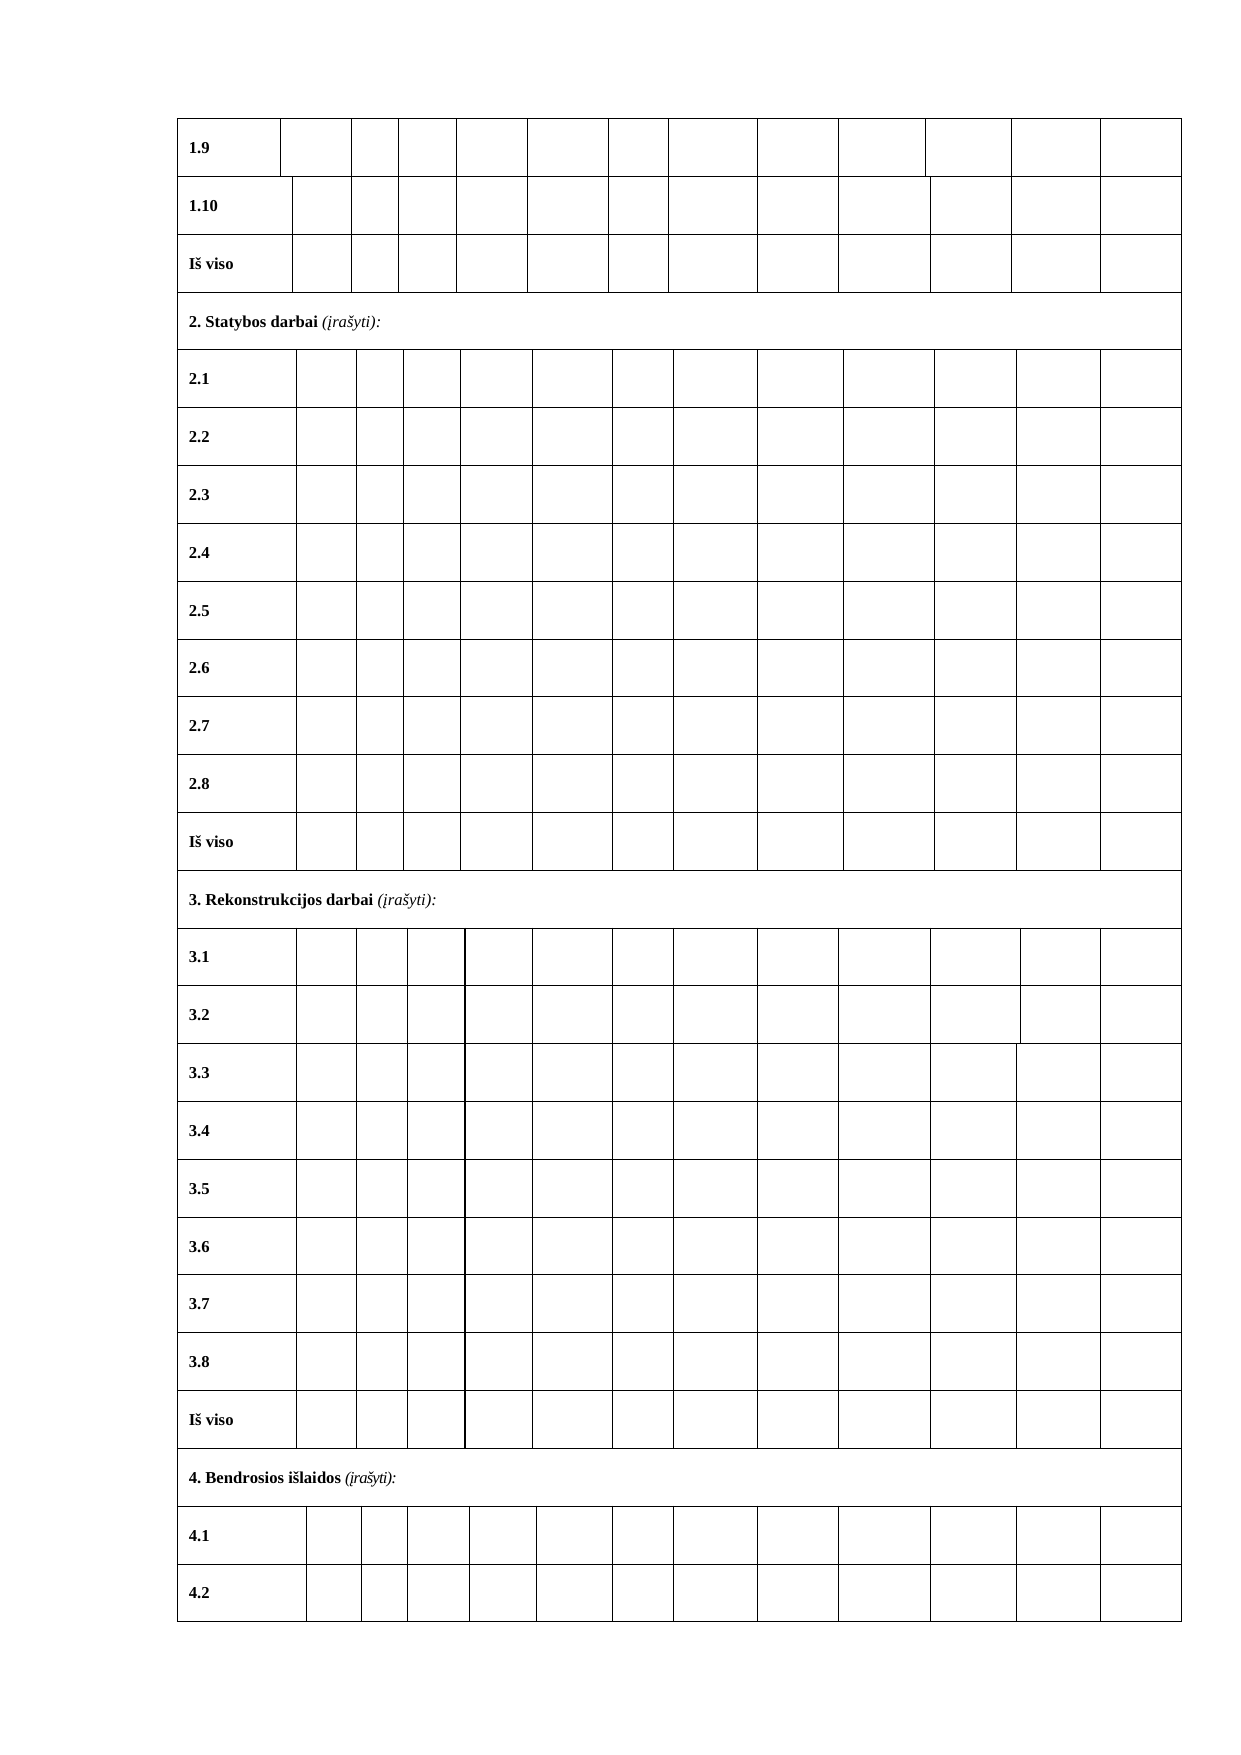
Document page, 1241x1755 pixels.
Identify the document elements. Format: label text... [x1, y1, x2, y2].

table_cell [1017, 1218, 1100, 1274]
table_cell 2.8 [178, 755, 296, 812]
table_cell [839, 1102, 930, 1159]
table_cell [357, 524, 403, 581]
table_cell [399, 235, 456, 292]
table_cell [839, 929, 930, 985]
table_cell [1101, 1507, 1181, 1563]
table_cell [935, 582, 1016, 638]
table_cell [613, 1160, 673, 1217]
table_cell [758, 350, 843, 407]
table_cell [839, 1333, 930, 1390]
table_cell [357, 813, 403, 870]
table_cell [839, 1160, 930, 1217]
table_cell [466, 1160, 532, 1217]
table_cell [357, 408, 403, 465]
table_cell [758, 755, 843, 812]
table_cell [844, 524, 934, 581]
table_cell [404, 813, 460, 870]
table_cell [297, 640, 356, 696]
table_cell [1017, 524, 1100, 581]
table_cell 2.2 [178, 408, 296, 465]
table_cell [404, 350, 460, 407]
table_cell [609, 235, 668, 292]
table_cell [1017, 640, 1100, 696]
table_cell [758, 524, 843, 581]
table_cell [839, 986, 930, 1043]
table_cell Iš viso [178, 813, 296, 870]
table_cell [533, 350, 612, 407]
table_cell [357, 1391, 407, 1448]
table_cell [399, 177, 456, 234]
table_cell [466, 1044, 532, 1101]
table_cell 2.7 [178, 697, 296, 754]
table_cell [613, 582, 673, 638]
table_cell [362, 1565, 407, 1621]
table_cell [758, 408, 843, 465]
table_cell [674, 1160, 757, 1217]
table_cell [357, 350, 403, 407]
table_cell [1101, 1275, 1181, 1332]
table_cell [297, 1218, 356, 1274]
table_cell [674, 350, 757, 407]
table_cell [1101, 1218, 1181, 1274]
table_cell 3.3 [178, 1044, 296, 1101]
table_cell [931, 986, 1020, 1043]
table_cell [613, 466, 673, 523]
table_cell [408, 1160, 464, 1217]
table_cell [1101, 408, 1181, 465]
table_cell [1101, 1391, 1181, 1448]
table_cell [839, 1275, 930, 1332]
table_cell [674, 640, 757, 696]
table_cell [1101, 177, 1181, 234]
table_cell [1012, 235, 1100, 292]
table_cell [1017, 1333, 1100, 1390]
table_cell 2.4 [178, 524, 296, 581]
table_cell [613, 1565, 673, 1621]
table_cell [758, 235, 838, 292]
table_cell [533, 524, 612, 581]
table_cell 1.9 [178, 119, 280, 176]
table_cell [844, 697, 934, 754]
table_cell [408, 986, 464, 1043]
table_cell [533, 582, 612, 638]
table_cell [1017, 755, 1100, 812]
table_cell [839, 119, 925, 176]
table_cell [1017, 1391, 1100, 1448]
table_cell [931, 1565, 1016, 1621]
table_cell [931, 1275, 1016, 1332]
table_cell [1101, 466, 1181, 523]
table_cell [461, 524, 532, 581]
table_cell [1021, 929, 1100, 985]
table_cell [1017, 697, 1100, 754]
table_cell [408, 929, 464, 985]
table_cell [533, 755, 612, 812]
table_cell [533, 640, 612, 696]
table_cell [1101, 582, 1181, 638]
table_cell [669, 177, 757, 234]
table_cell [1101, 929, 1181, 985]
table_cell [408, 1044, 464, 1101]
table_cell [533, 1160, 612, 1217]
table_cell [307, 1565, 361, 1621]
table_cell [457, 177, 527, 234]
table_cell [404, 755, 460, 812]
table_cell [674, 1044, 757, 1101]
table_cell [362, 1507, 407, 1563]
table_cell [1101, 235, 1181, 292]
table_cell [758, 119, 838, 176]
table_cell [307, 1507, 361, 1563]
table_cell [674, 582, 757, 638]
table_cell 3.4 [178, 1102, 296, 1159]
table_cell [297, 1275, 356, 1332]
table_cell [674, 1391, 757, 1448]
table_cell [293, 177, 351, 234]
table_cell [1101, 813, 1181, 870]
table_cell [533, 1275, 612, 1332]
table_cell [533, 1333, 612, 1390]
table_cell [466, 986, 532, 1043]
table_cell [297, 524, 356, 581]
table_cell [533, 697, 612, 754]
table_cell [297, 350, 356, 407]
table_cell [674, 1275, 757, 1332]
table_cell [408, 1102, 464, 1159]
table_cell [674, 697, 757, 754]
table_cell [457, 235, 527, 292]
table_cell [758, 813, 843, 870]
table_cell [758, 1102, 838, 1159]
table_cell [461, 408, 532, 465]
table_cell [1101, 986, 1181, 1043]
table_cell 3.7 [178, 1275, 296, 1332]
table_cell [674, 1102, 757, 1159]
table_cell 2. Statybos darbai (įrašyti): [178, 293, 1181, 349]
table_cell [613, 1333, 673, 1390]
table_cell [461, 640, 532, 696]
table_cell [844, 640, 934, 696]
table_cell [297, 1391, 356, 1448]
table_cell [1101, 1044, 1181, 1101]
table_cell [669, 235, 757, 292]
table_cell [293, 235, 351, 292]
table_cell [357, 986, 407, 1043]
table_cell [466, 1333, 532, 1390]
table_cell [357, 1044, 407, 1101]
table_cell [297, 697, 356, 754]
table_cell [931, 1102, 1016, 1159]
table_cell 3. Rekonstrukcijos darbai (įrašyti): [178, 871, 1181, 927]
table_cell [613, 524, 673, 581]
table_cell 1.10 [178, 177, 292, 234]
table_cell [613, 640, 673, 696]
table_cell [758, 1218, 838, 1274]
table_cell 3.1 [178, 929, 296, 985]
table_cell [297, 929, 356, 985]
table_cell [1101, 119, 1181, 176]
table_cell [758, 1333, 838, 1390]
table_cell [533, 1102, 612, 1159]
table_cell 3.5 [178, 1160, 296, 1217]
table_cell [404, 466, 460, 523]
table_cell [609, 119, 668, 176]
table_cell [609, 177, 668, 234]
table_cell [404, 524, 460, 581]
table_cell [674, 755, 757, 812]
table_cell [1101, 524, 1181, 581]
table_cell [839, 1391, 930, 1448]
table_cell [1017, 1507, 1100, 1563]
table_cell [404, 408, 460, 465]
table_cell [470, 1507, 536, 1563]
table_cell [399, 119, 456, 176]
table_cell Iš viso [178, 1391, 296, 1448]
table_cell 2.6 [178, 640, 296, 696]
table_cell [1021, 986, 1100, 1043]
table_cell [408, 1218, 464, 1274]
table_cell [408, 1507, 469, 1563]
table_cell [533, 1218, 612, 1274]
table_cell [352, 177, 398, 234]
table_cell [839, 1044, 930, 1101]
table_cell Iš viso [178, 235, 292, 292]
table_cell [297, 755, 356, 812]
table_cell [674, 986, 757, 1043]
table_cell 3.6 [178, 1218, 296, 1274]
table_cell [613, 1507, 673, 1563]
table_cell [297, 1044, 356, 1101]
table_cell [935, 697, 1016, 754]
table_cell [674, 524, 757, 581]
table_cell [758, 640, 843, 696]
table_cell [931, 235, 1011, 292]
table_cell [758, 1160, 838, 1217]
table_cell [461, 755, 532, 812]
table_cell [352, 119, 398, 176]
table_cell [466, 1391, 532, 1448]
table_cell [357, 1160, 407, 1217]
table_cell [613, 1275, 673, 1332]
table_cell [931, 1218, 1016, 1274]
table_cell [758, 1507, 838, 1563]
table_cell [1017, 350, 1100, 407]
table_cell [466, 929, 532, 985]
table_cell 2.3 [178, 466, 296, 523]
table_cell [297, 408, 356, 465]
table_cell [613, 1102, 673, 1159]
table_cell [533, 466, 612, 523]
table_cell [758, 177, 838, 234]
table_cell [528, 119, 608, 176]
table_cell [528, 235, 608, 292]
table_cell [1017, 1102, 1100, 1159]
table_cell [613, 929, 673, 985]
table_cell [1101, 640, 1181, 696]
table_cell [844, 466, 934, 523]
table_cell [533, 1044, 612, 1101]
table_cell [674, 1218, 757, 1274]
table_cell [931, 177, 1011, 234]
table_cell [758, 1391, 838, 1448]
table_cell [613, 986, 673, 1043]
table_cell [470, 1565, 536, 1621]
table_cell [935, 640, 1016, 696]
table_cell [404, 697, 460, 754]
table_cell [935, 350, 1016, 407]
table_cell [844, 755, 934, 812]
table_cell [669, 119, 757, 176]
table_cell [1101, 1565, 1181, 1621]
table_cell [1017, 1044, 1100, 1101]
table_cell [466, 1218, 532, 1274]
table_cell [839, 1565, 930, 1621]
table_cell [1101, 350, 1181, 407]
table_cell [357, 1218, 407, 1274]
table_cell [839, 1507, 930, 1563]
table_cell [839, 235, 930, 292]
table_cell [352, 235, 398, 292]
table_cell [404, 640, 460, 696]
table_cell [758, 1275, 838, 1332]
table_cell [758, 582, 843, 638]
table_cell [844, 408, 934, 465]
table_cell 3.8 [178, 1333, 296, 1390]
table_cell [1017, 1275, 1100, 1332]
table_cell [533, 1391, 612, 1448]
table_cell [408, 1333, 464, 1390]
table_cell [613, 1044, 673, 1101]
table_cell [758, 697, 843, 754]
table_cell [674, 1333, 757, 1390]
table_cell [1012, 177, 1100, 234]
table_cell [466, 1102, 532, 1159]
table_cell [613, 1391, 673, 1448]
table_cell [1101, 697, 1181, 754]
table_cell [935, 813, 1016, 870]
table_cell [839, 1218, 930, 1274]
table_cell [1017, 466, 1100, 523]
table_cell [297, 582, 356, 638]
table_cell [408, 1275, 464, 1332]
table_cell [839, 177, 930, 234]
table_cell 4.2 [178, 1565, 306, 1621]
table_cell [844, 582, 934, 638]
table_cell [1017, 582, 1100, 638]
table_cell [537, 1565, 612, 1621]
table_cell [1101, 1160, 1181, 1217]
table_cell [758, 986, 838, 1043]
table_cell [931, 1333, 1016, 1390]
table_cell [281, 119, 351, 176]
table_cell [935, 408, 1016, 465]
table_cell [408, 1565, 469, 1621]
table_cell 2.5 [178, 582, 296, 638]
table_cell [674, 408, 757, 465]
table_cell [1017, 1160, 1100, 1217]
table_cell [461, 350, 532, 407]
table_cell [357, 929, 407, 985]
table_cell [461, 813, 532, 870]
table_cell [357, 582, 403, 638]
table_cell [758, 1565, 838, 1621]
table_cell [613, 813, 673, 870]
table_cell [935, 466, 1016, 523]
table_cell [357, 1333, 407, 1390]
table_cell [1012, 119, 1100, 176]
table_cell [357, 1102, 407, 1159]
table_cell [357, 697, 403, 754]
table_cell [935, 524, 1016, 581]
table_cell [528, 177, 608, 234]
table_cell 4.1 [178, 1507, 306, 1563]
table_cell [758, 466, 843, 523]
table_cell [297, 986, 356, 1043]
table_cell [466, 1275, 532, 1332]
table_cell [533, 929, 612, 985]
table_cell [461, 697, 532, 754]
table_cell [931, 1391, 1016, 1448]
table_cell [613, 755, 673, 812]
table_cell [533, 986, 612, 1043]
table_cell [1017, 1565, 1100, 1621]
table_cell [674, 466, 757, 523]
table_cell [297, 813, 356, 870]
table_cell [357, 755, 403, 812]
table_cell [844, 350, 934, 407]
table_cell [613, 1218, 673, 1274]
table_cell [844, 813, 934, 870]
table_cell [533, 813, 612, 870]
table_cell [297, 466, 356, 523]
table_cell [758, 1044, 838, 1101]
table_cell [1017, 813, 1100, 870]
table_cell [674, 813, 757, 870]
table_cell [931, 1044, 1016, 1101]
table_cell [931, 929, 1020, 985]
table_cell [674, 1565, 757, 1621]
table_cell [931, 1507, 1016, 1563]
table_cell 3.2 [178, 986, 296, 1043]
table_cell [613, 697, 673, 754]
table_cell [461, 582, 532, 638]
table_cell [1017, 408, 1100, 465]
table_cell [404, 582, 460, 638]
table_cell [758, 929, 838, 985]
table_cell [297, 1160, 356, 1217]
table_cell [1101, 755, 1181, 812]
table_cell [935, 755, 1016, 812]
table_cell [1101, 1333, 1181, 1390]
table_cell [926, 119, 1011, 176]
table_cell [1101, 1102, 1181, 1159]
table_cell [931, 1160, 1016, 1217]
table_cell 2.1 [178, 350, 296, 407]
table_cell [674, 1507, 757, 1563]
table_cell [297, 1102, 356, 1159]
table_cell [297, 1333, 356, 1390]
table_cell [457, 119, 527, 176]
table_cell [613, 350, 673, 407]
table_cell [613, 408, 673, 465]
table_cell [533, 408, 612, 465]
table_cell [408, 1391, 464, 1448]
table_cell [674, 929, 757, 985]
table_cell [537, 1507, 612, 1563]
table_cell [357, 466, 403, 523]
table_cell [357, 1275, 407, 1332]
table_cell [357, 640, 403, 696]
table_cell 4. Bendrosios išlaidos (įrašyti): [178, 1449, 1181, 1506]
table_cell [461, 466, 532, 523]
